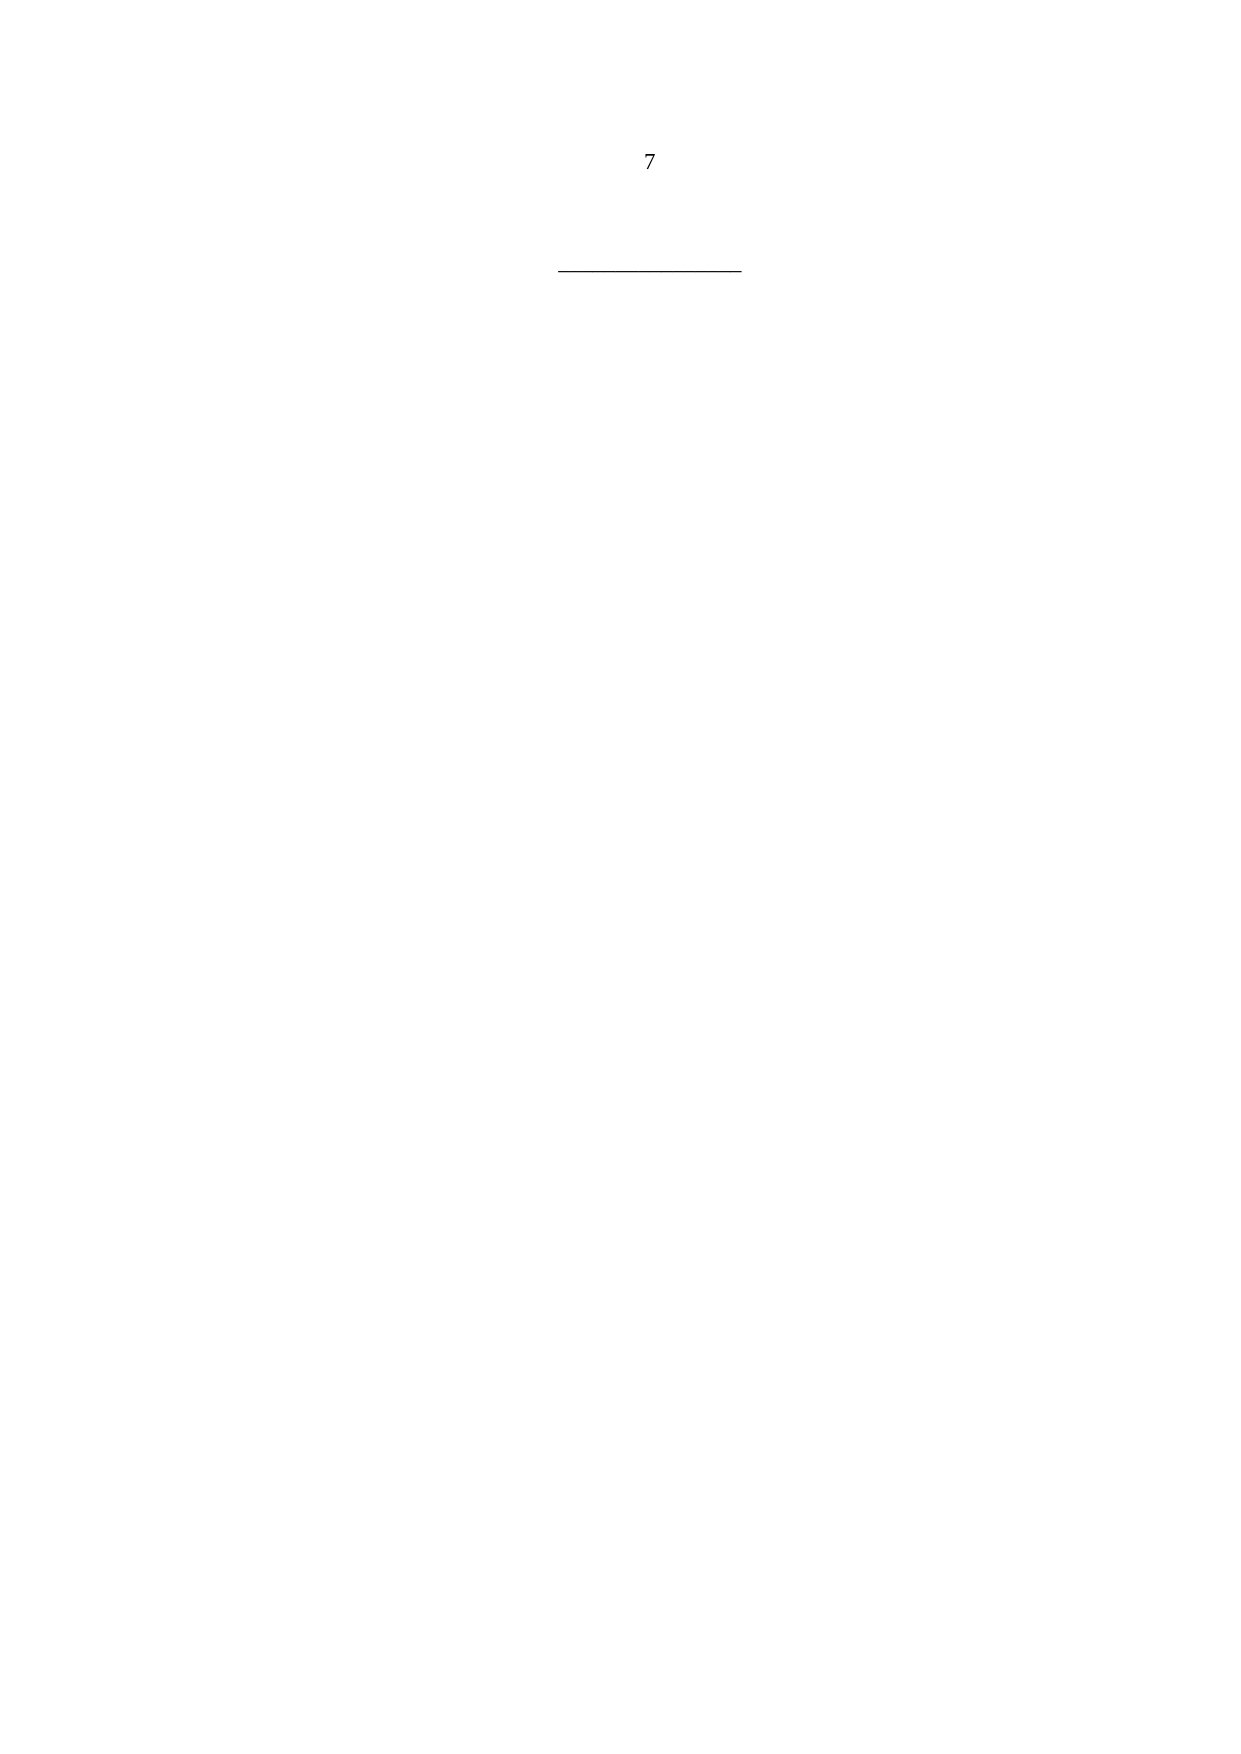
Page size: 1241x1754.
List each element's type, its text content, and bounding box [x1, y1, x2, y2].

text –––––––––––––––– [177, 256, 1122, 283]
